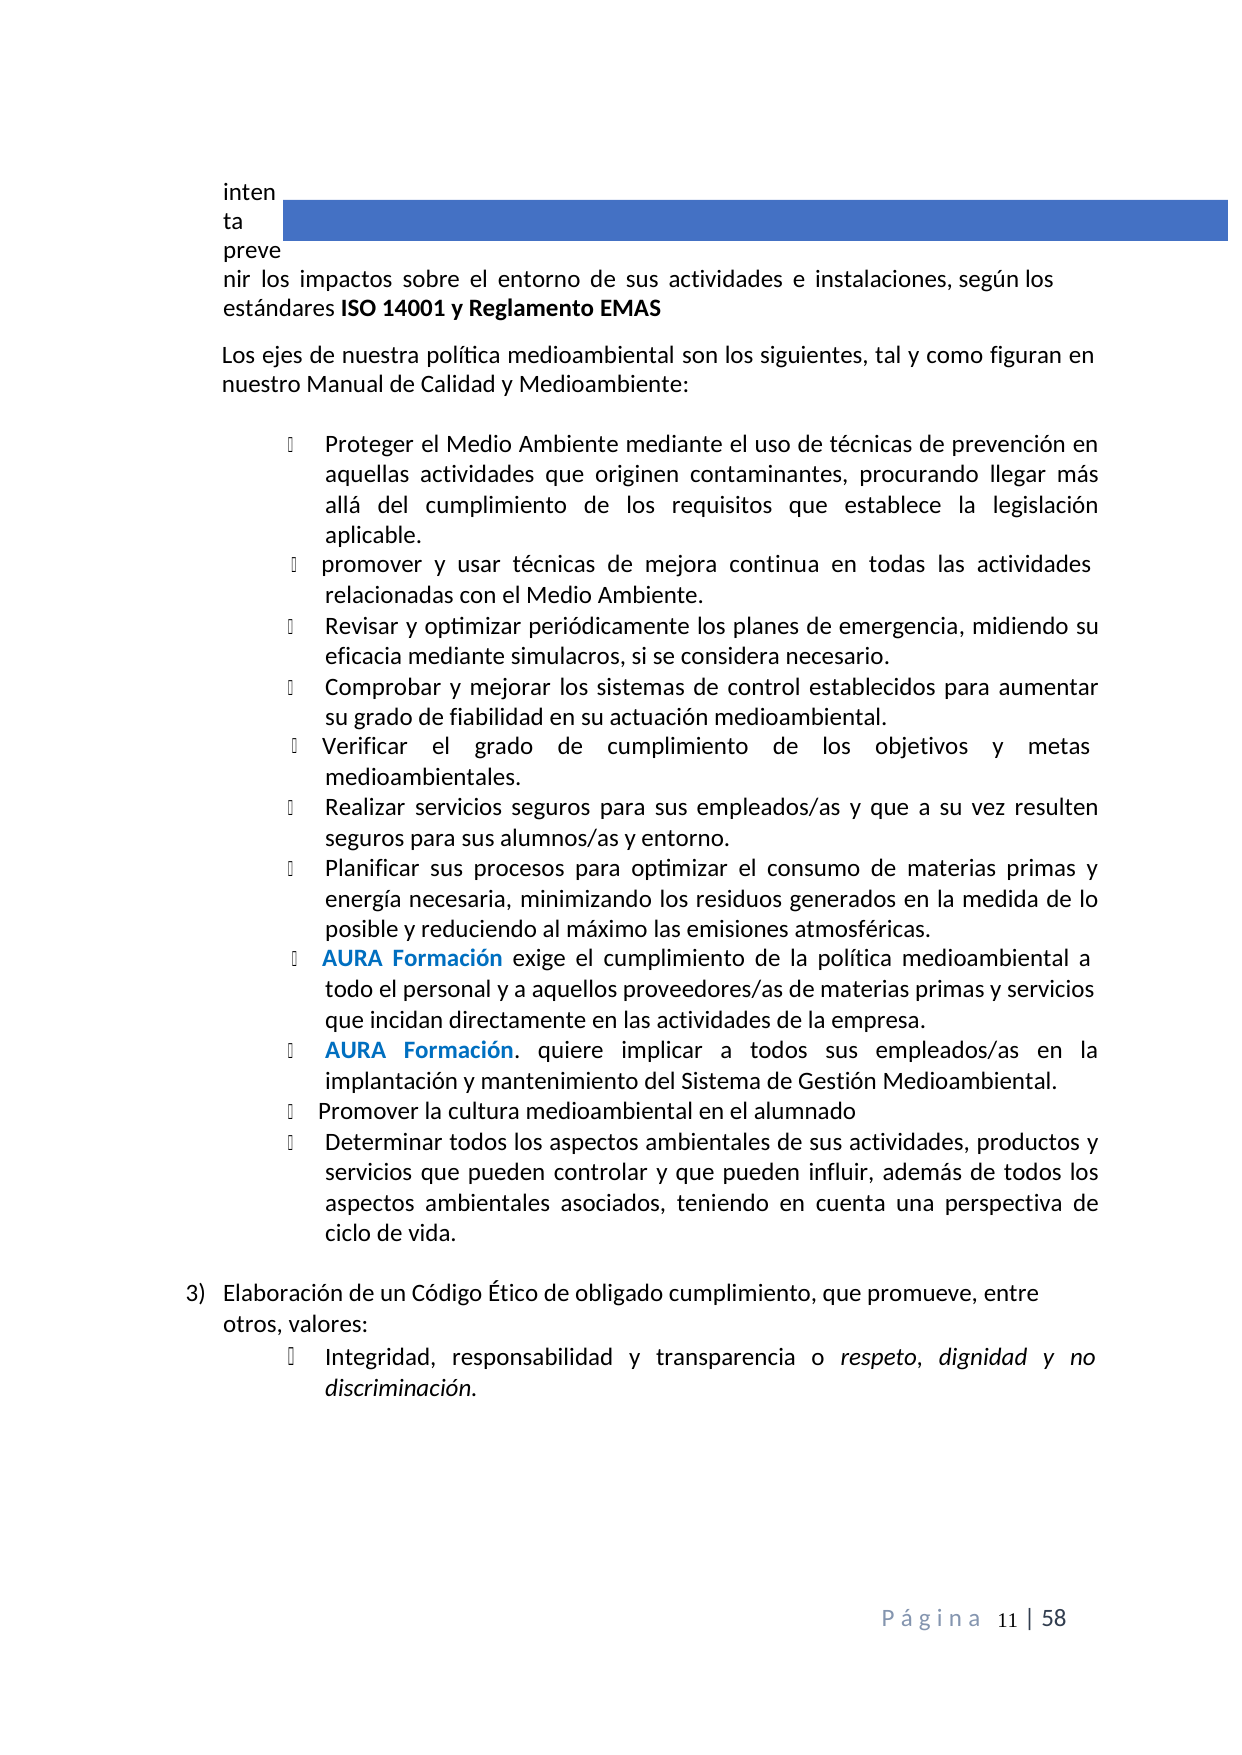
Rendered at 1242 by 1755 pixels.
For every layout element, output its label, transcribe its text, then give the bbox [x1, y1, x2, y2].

text  Verificar el grado de cumplimiento de los objetivos y metas [283, 732, 1098, 761]
text  AURA Formación. quiere implicar a todos sus empleados/as en la implantación y mantenimiento del Sistema de Gestión Medioambiental. [287, 1034, 1099, 1095]
text  Proteger el Medio Ambiente mediante el uso de técnicas de prevención en aquellas actividades que originen contaminantes, procurando llegar más allá del cumplimiento de los requisitos que establece la legislación aplicable. [287, 428, 1098, 550]
text todo el personal y a aquellos proveedores/as de materias primas y servicios que incidan directamente en las actividades de la empresa. [325, 973, 1099, 1034]
text  Realizar servicios seguros para sus empleados/as y que a su vez resulten seguros para sus alumnos/as y entorno. [287, 792, 1098, 853]
text intenta prevenir los impactos sobre el entorno de sus actividades e instalaciones, según los estándares ISO 14001 y Reglamento EMAS [223, 177, 1098, 322]
text  Integridad, responsabilidad y transparencia o respeto, dignidad y no discriminación. [287, 1338, 1098, 1403]
text medioambientales. [325, 761, 1106, 792]
text 3) Elaboración de un Código Ético de obligado cumplimiento, que promueve, entre otros, valores: [185, 1277, 1099, 1338]
text  Determinar todos los aspectos ambientales de sus actividades, productos y servicios que pueden controlar y que pueden influir, además de todos los aspectos ambientales asociados, teniendo en cuenta una perspectiva de ciclo de vida. [287, 1126, 1098, 1248]
text  promover y usar técnicas de mejora continua en todas las actividades [283, 550, 1098, 579]
text  AURA Formación exige el cumplimiento de la política medioambiental a [283, 944, 1098, 973]
text Los ejes de nuestra política medioambiental son los siguientes, tal y como figuran en nuestro Manual de Calidad y Medioambiente: [222, 340, 1098, 398]
text  Comprobar y mejorar los sistemas de control establecidos para aumentar su grado de fiabilidad en su actuación medioambiental. [287, 671, 1099, 732]
text  Planificar sus procesos para optimizar el consumo de materias primas y energía necesaria, minimizando los residuos generados en la medida de lo posible y reduciendo al máximo las emisiones atmosféricas. [287, 853, 1098, 944]
text  Revisar y optimizar periódicamente los planes de emergencia, midiendo su eficacia mediante simulacros, si se considera necesario. [287, 610, 1099, 671]
text  Promover la cultura medioambiental en el alumnado [287, 1095, 1106, 1126]
text relacionadas con el Medio Ambiente. [325, 579, 1106, 610]
